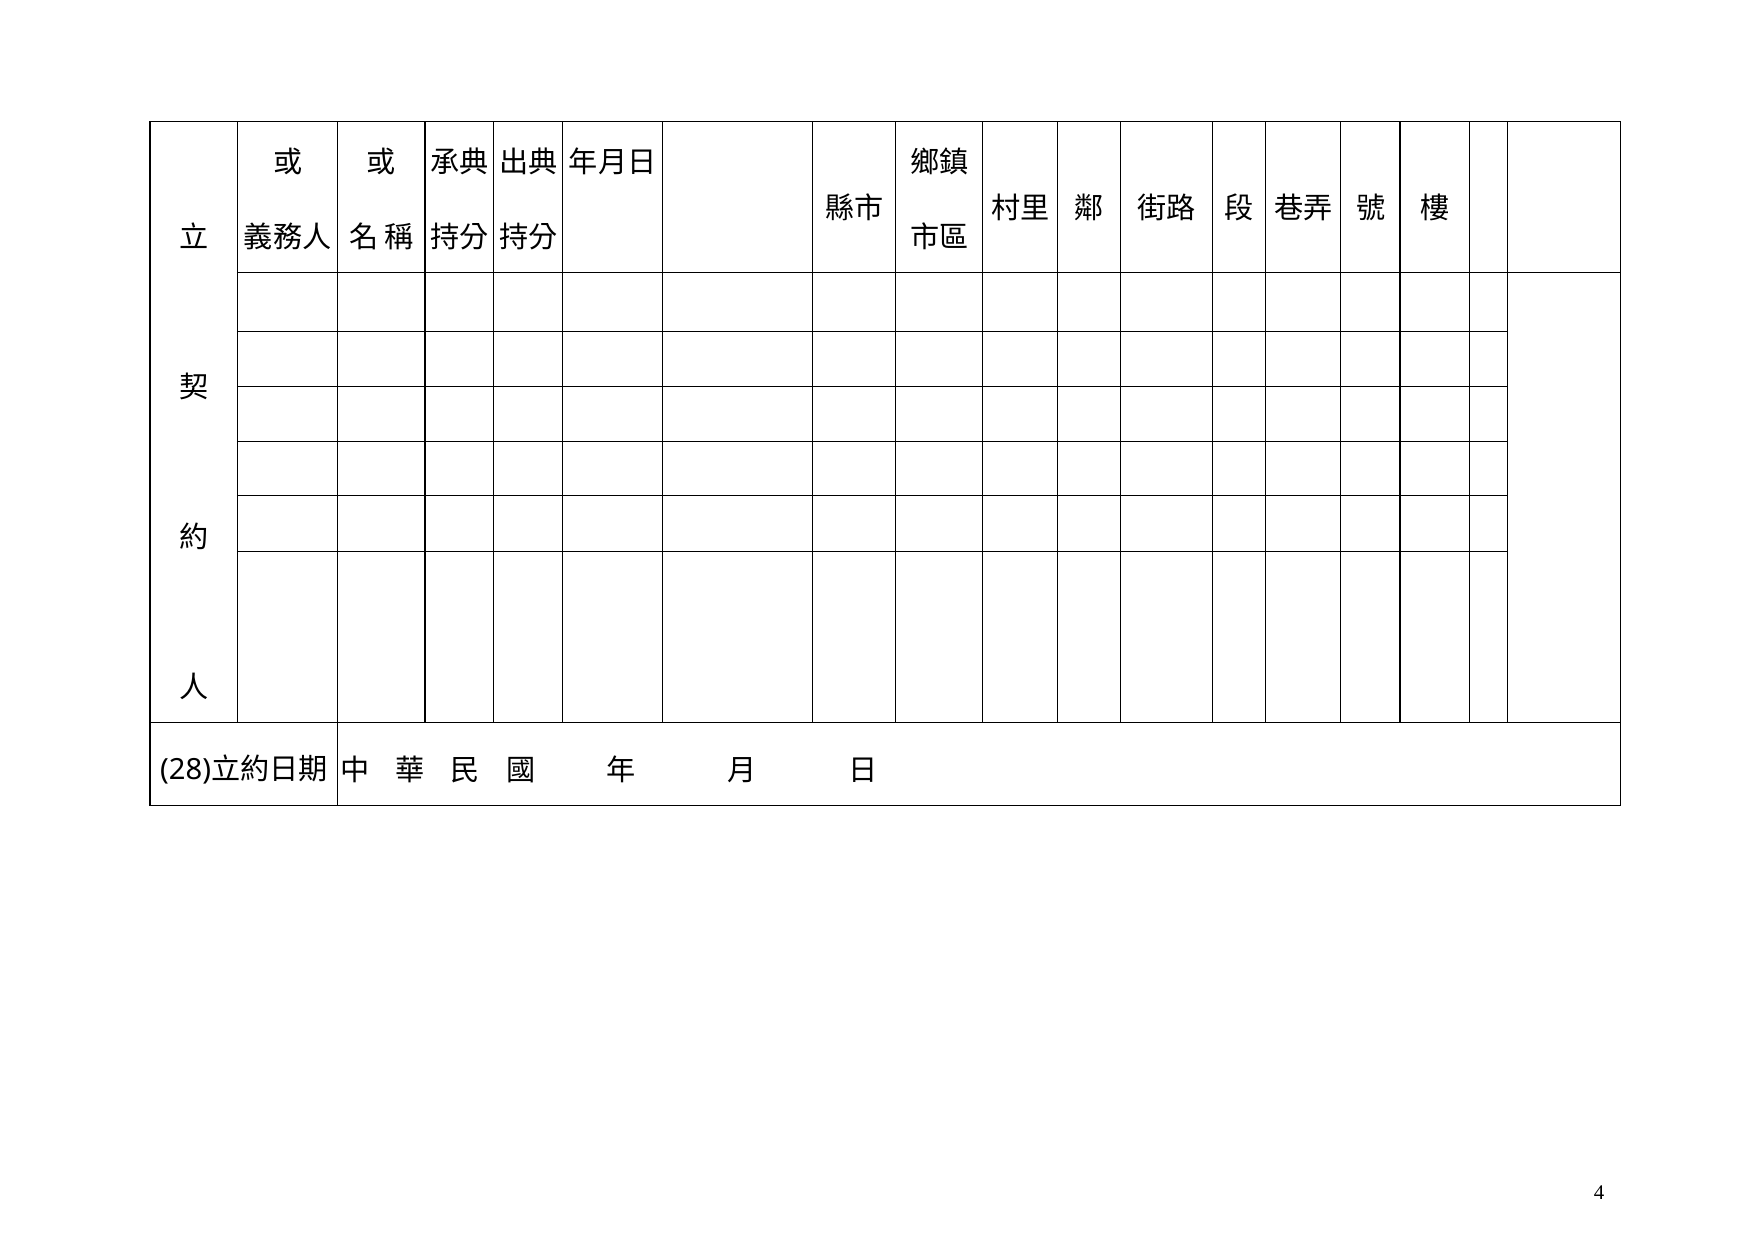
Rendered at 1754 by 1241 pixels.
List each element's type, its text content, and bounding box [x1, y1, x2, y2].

table_cell 年月日 [563, 122, 662, 272]
table_cell [1213, 552, 1265, 722]
table_cell 號 [1341, 122, 1399, 272]
table_cell [663, 552, 812, 722]
table_cell 或 義務人 [238, 122, 337, 272]
table_cell [983, 496, 1057, 551]
table_cell [338, 332, 424, 386]
table_cell [1508, 273, 1620, 722]
table_cell [1341, 442, 1399, 495]
table_cell [896, 273, 982, 331]
table_cell [1341, 332, 1399, 386]
table_cell [663, 496, 812, 551]
table_cell [983, 273, 1057, 331]
table_cell 樓 [1401, 122, 1469, 272]
table_cell [1213, 332, 1265, 386]
table_cell [896, 442, 982, 495]
table_cell [1121, 332, 1212, 386]
table_cell [426, 552, 493, 722]
table_cell [1470, 387, 1507, 441]
table_cell [1401, 442, 1469, 495]
table_cell [338, 273, 424, 331]
table_cell [896, 496, 982, 551]
table_cell [1266, 496, 1340, 551]
table_cell [426, 387, 493, 441]
table_cell [494, 552, 562, 722]
table_cell [1266, 273, 1340, 331]
table_cell 中 華 民 國 年 月 日 [338, 723, 1620, 805]
table_cell [813, 552, 895, 722]
table_cell [1401, 496, 1469, 551]
table_cell [238, 496, 337, 551]
table_cell [238, 273, 337, 331]
table_cell [663, 332, 812, 386]
table_cell [896, 552, 982, 722]
table_cell [494, 442, 562, 495]
table_cell [563, 496, 662, 551]
table_cell [494, 273, 562, 331]
table_cell [238, 332, 337, 386]
table_cell [1470, 552, 1507, 722]
table_cell [1341, 496, 1399, 551]
table_cell [563, 332, 662, 386]
table_cell [1470, 332, 1507, 386]
table_cell [1058, 273, 1120, 331]
table_cell [563, 387, 662, 441]
table_cell [1266, 387, 1340, 441]
table_cell [983, 552, 1057, 722]
table_cell [1213, 496, 1265, 551]
table_cell [1401, 332, 1469, 386]
table_cell [663, 273, 812, 331]
table_cell [238, 442, 337, 495]
table_cell [1470, 273, 1507, 331]
table_cell [1266, 552, 1340, 722]
table_cell [813, 332, 895, 386]
table_cell [563, 442, 662, 495]
table_cell 立 契 約 人 [151, 122, 237, 722]
table_cell 出典持分 [494, 122, 562, 272]
table_cell [1470, 122, 1507, 272]
table_cell [1213, 387, 1265, 441]
table_cell [983, 387, 1057, 441]
table_cell [338, 387, 424, 441]
table_cell [1121, 496, 1212, 551]
table_cell 段 [1213, 122, 1265, 272]
table_cell [238, 552, 337, 722]
table_cell [663, 122, 812, 272]
table_cell [1058, 442, 1120, 495]
table_cell [1341, 387, 1399, 441]
table_cell [1121, 552, 1212, 722]
table_cell [1401, 273, 1469, 331]
table_cell [1058, 332, 1120, 386]
table_cell 街路 [1121, 122, 1212, 272]
table_cell [1213, 273, 1265, 331]
table_cell 鄉鎮 市區 [896, 122, 982, 272]
table_cell [1121, 442, 1212, 495]
table_cell [1266, 332, 1340, 386]
table_cell [896, 387, 982, 441]
table_cell [1401, 387, 1469, 441]
table_cell [1121, 273, 1212, 331]
table_cell [813, 496, 895, 551]
table_cell [426, 273, 493, 331]
table_cell 承典 持分 [426, 122, 493, 272]
table_cell [1341, 552, 1399, 722]
table_cell [1213, 442, 1265, 495]
table_cell [813, 442, 895, 495]
table_cell [426, 496, 493, 551]
table_cell [1470, 442, 1507, 495]
table_cell [1266, 442, 1340, 495]
table_cell [238, 387, 337, 441]
table_cell [1058, 496, 1120, 551]
table_cell [983, 332, 1057, 386]
table_cell [563, 552, 662, 722]
table_cell 巷弄 [1266, 122, 1340, 272]
table_cell [663, 442, 812, 495]
table_cell [1058, 387, 1120, 441]
table_cell [338, 552, 424, 722]
table_cell [983, 442, 1057, 495]
table_cell [663, 387, 812, 441]
table_cell (28)立約日期 [151, 723, 337, 805]
table_cell [813, 387, 895, 441]
table_cell [1058, 552, 1120, 722]
table_cell [494, 387, 562, 441]
table_cell 或 名 稱 [338, 122, 424, 272]
table_cell [426, 442, 493, 495]
table_cell [896, 332, 982, 386]
table_cell 村里 [983, 122, 1057, 272]
table_cell [1341, 273, 1399, 331]
table_cell [494, 496, 562, 551]
table_cell [1401, 552, 1469, 722]
table_cell [563, 273, 662, 331]
table_cell [1508, 122, 1620, 272]
table_cell [338, 442, 424, 495]
table_cell 鄰 [1058, 122, 1120, 272]
table_cell [813, 273, 895, 331]
table_cell [1470, 496, 1507, 551]
table_cell 縣市 [813, 122, 895, 272]
table_cell [426, 332, 493, 386]
table_cell [494, 332, 562, 386]
table_cell [338, 496, 424, 551]
table_cell [1121, 387, 1212, 441]
